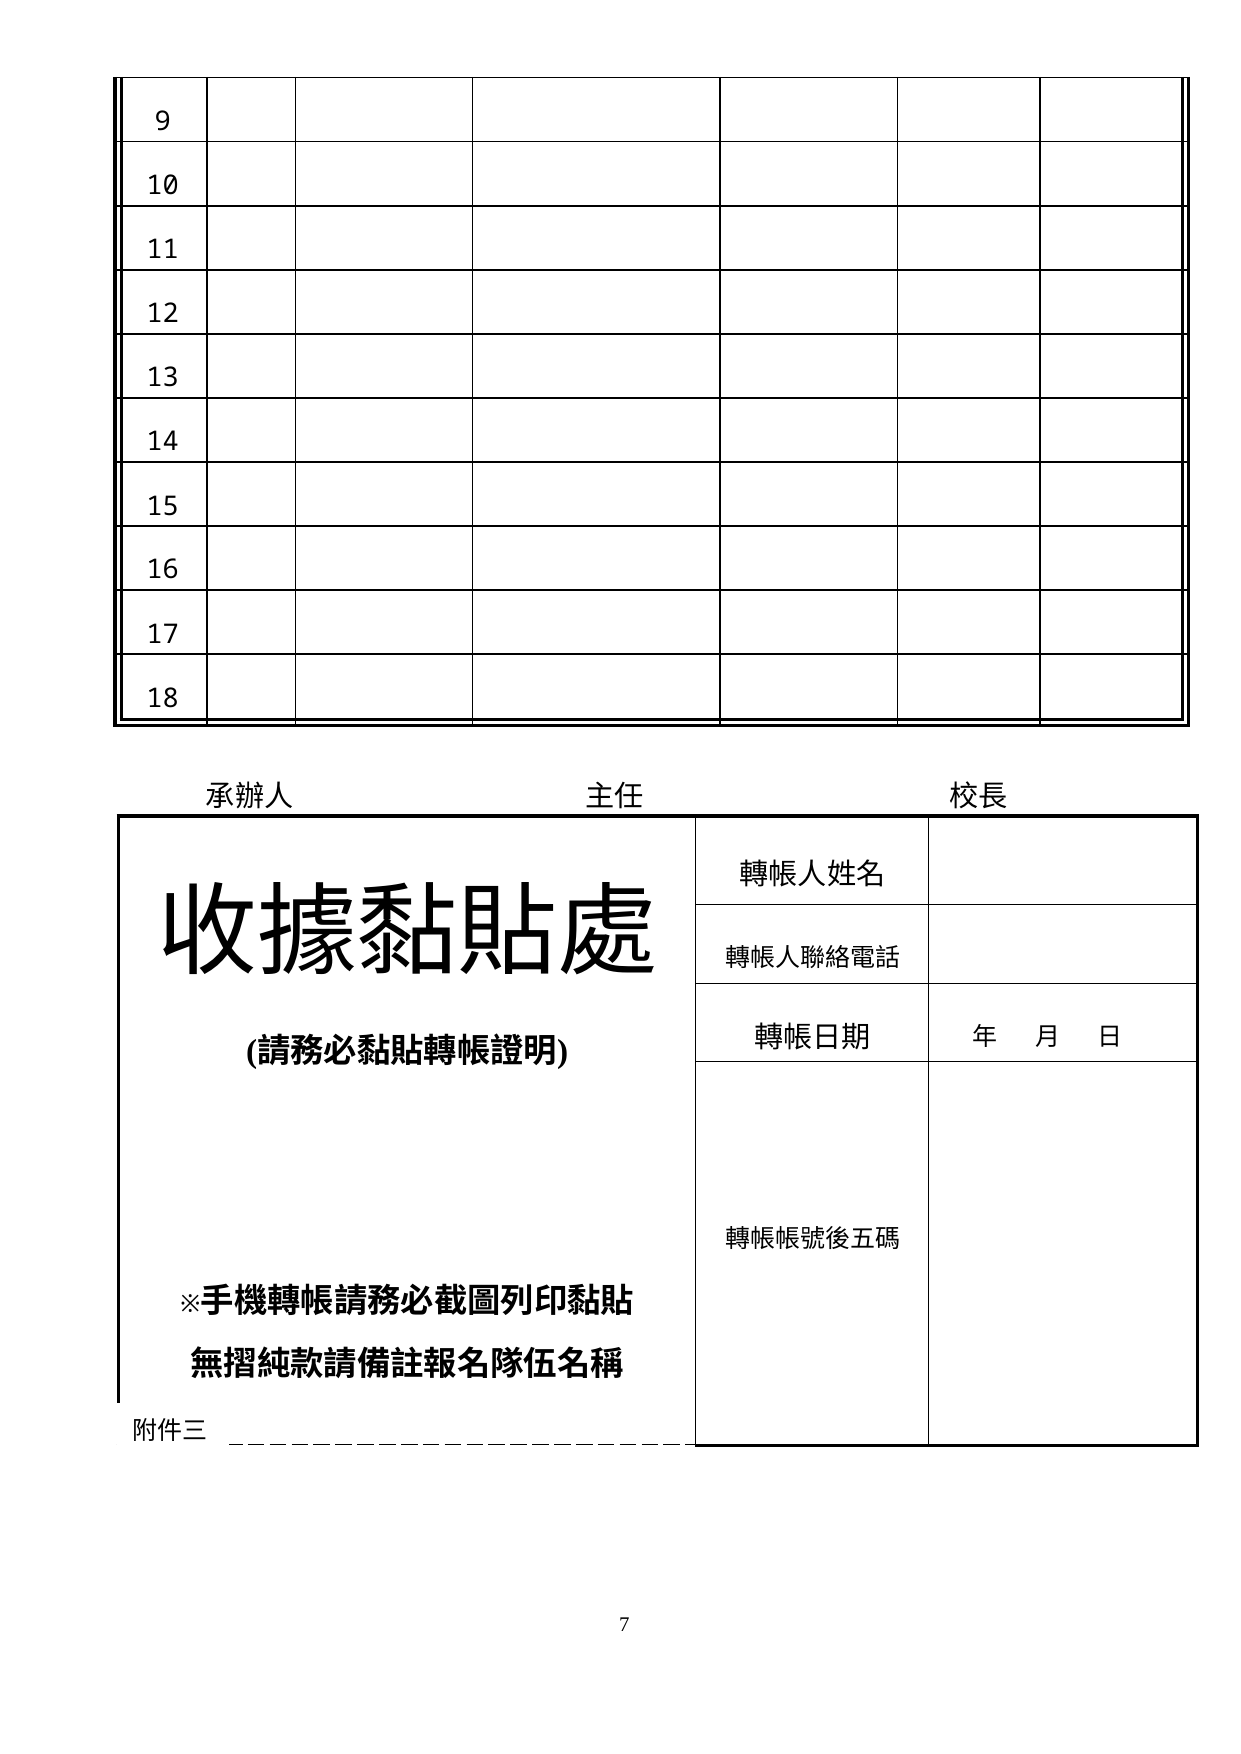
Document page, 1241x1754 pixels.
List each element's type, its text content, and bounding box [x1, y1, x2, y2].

table_cell [898, 591, 1039, 653]
table_cell [1041, 271, 1181, 333]
table_cell [721, 399, 897, 461]
table_cell [721, 463, 897, 525]
table_cell [296, 591, 472, 653]
table_cell [1041, 335, 1181, 397]
table_cell [473, 142, 719, 205]
table_cell [296, 78, 472, 141]
table_cell [473, 78, 719, 141]
table_cell [898, 527, 1039, 589]
text 承辦人 主任 校長 [118, 752, 1122, 814]
table_cell [296, 142, 472, 205]
table_cell [1041, 463, 1181, 525]
table_cell [208, 591, 295, 653]
table_cell [296, 463, 472, 525]
table_cell [721, 655, 897, 717]
table_cell [898, 655, 1039, 717]
table_cell 9 [123, 78, 206, 141]
table_cell [721, 527, 897, 589]
table_cell [721, 142, 897, 205]
table_cell [721, 207, 897, 269]
table_cell [898, 207, 1039, 269]
table_cell [208, 463, 295, 525]
table_cell [296, 527, 472, 589]
table_cell [208, 271, 295, 333]
table_cell [898, 78, 1039, 141]
table_cell [721, 335, 897, 397]
table_cell 轉帳人聯絡電話 [696, 905, 928, 982]
table_cell [721, 78, 897, 141]
table_cell 12 [123, 271, 206, 333]
table_cell [473, 207, 719, 269]
table_cell [208, 527, 295, 589]
table_cell [1041, 207, 1181, 269]
table_cell [473, 335, 719, 397]
table_cell [929, 1062, 1196, 1444]
table_header [929, 818, 1196, 904]
table_cell [296, 271, 472, 333]
text 附件三 [132, 1410, 214, 1447]
table_header 轉帳人姓名 [696, 818, 928, 904]
table_cell [208, 399, 295, 461]
table_cell 18 [123, 655, 206, 717]
table_cell [208, 142, 295, 205]
table_cell 年 月 日 [929, 984, 1196, 1061]
table_cell [898, 399, 1039, 461]
table_cell [208, 78, 295, 141]
table_cell 16 [123, 527, 206, 589]
table_cell [473, 463, 719, 525]
table_cell [296, 335, 472, 397]
table_cell [1041, 655, 1181, 717]
table_cell [296, 207, 472, 269]
table_cell 14 [123, 399, 206, 461]
table_cell 10 [123, 142, 206, 205]
table_cell 17 [123, 591, 206, 653]
table_cell [1041, 527, 1181, 589]
table_cell 11 [123, 207, 206, 269]
table_cell 15 [123, 463, 206, 525]
table_cell [473, 655, 719, 717]
table_cell [929, 905, 1196, 982]
table_cell [898, 142, 1039, 205]
table_cell [721, 591, 897, 653]
table_cell 轉帳日期 [696, 984, 928, 1061]
table_cell [898, 335, 1039, 397]
table_header 收據黏貼處 (請務必黏貼轉帳證明) ※手機轉帳請務必截圖列印黏貼 無摺純款請備註報名隊伍名稱 [120, 818, 695, 1444]
table_cell [473, 527, 719, 589]
table_cell [898, 463, 1039, 525]
table_cell [296, 399, 472, 461]
table_cell 轉帳帳號後五碼 [696, 1062, 928, 1444]
table_cell [208, 655, 295, 717]
table_cell [1041, 591, 1181, 653]
table_cell [1041, 399, 1181, 461]
table_cell [473, 399, 719, 461]
table_cell [208, 207, 295, 269]
table_cell [1041, 78, 1181, 141]
table_cell [721, 271, 897, 333]
table_cell [208, 335, 295, 397]
table_cell [473, 271, 719, 333]
table_cell [1041, 142, 1181, 205]
table_cell 13 [123, 335, 206, 397]
table_cell [898, 271, 1039, 333]
table_cell [473, 591, 719, 653]
table_cell [296, 655, 472, 717]
